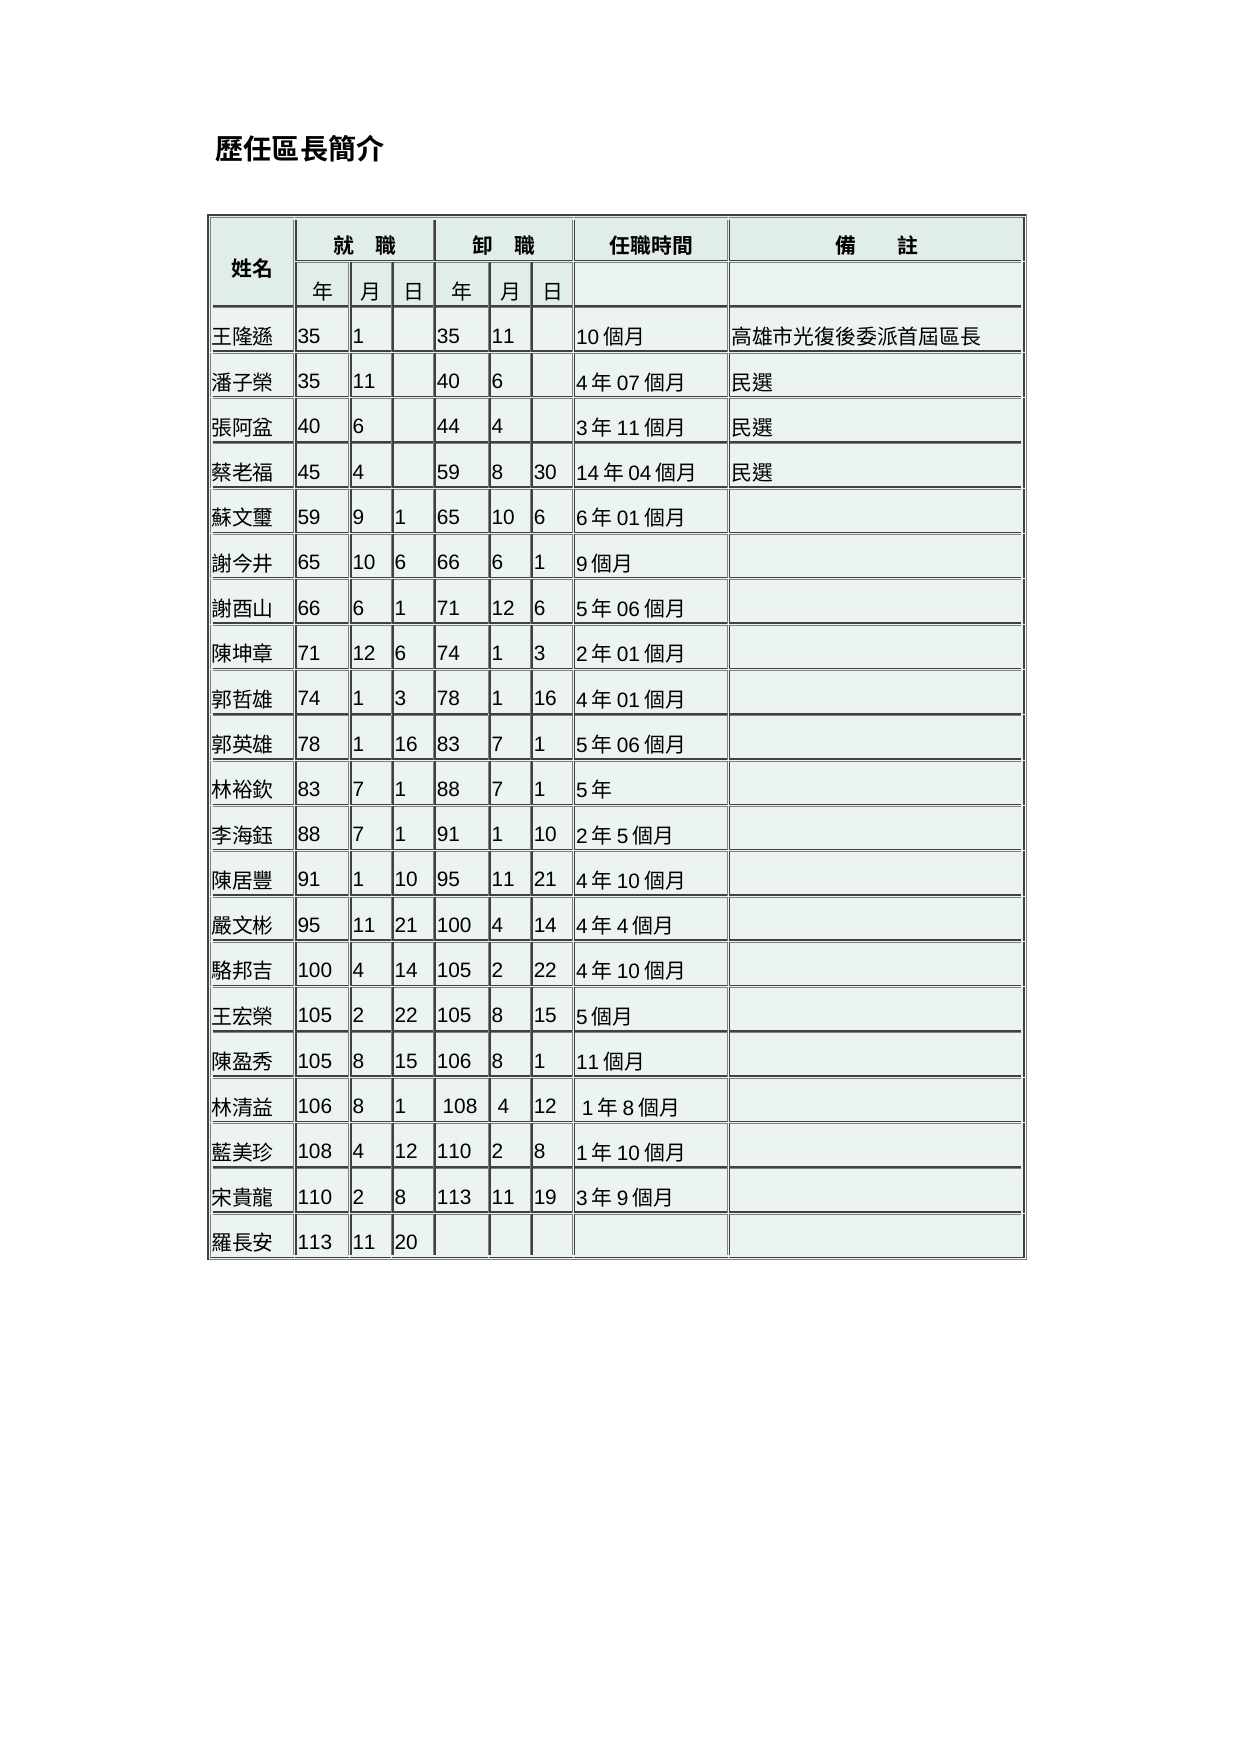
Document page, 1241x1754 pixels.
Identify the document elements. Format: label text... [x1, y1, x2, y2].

table_cell 4年01個月 [575, 671, 727, 713]
table_cell [730, 1030, 1023, 1075]
table_cell 11個月 [575, 1033, 727, 1075]
table_cell 1 [491, 671, 530, 713]
table_cell 日 [533, 263, 572, 305]
table_cell 4 [352, 444, 391, 486]
table_cell 7 [491, 762, 530, 803]
table_cell 民選 [730, 350, 1024, 396]
table_cell 郭哲雄 [211, 668, 293, 713]
table_cell 8 [352, 1033, 391, 1075]
table_cell 21 [394, 898, 433, 939]
table_cell [394, 308, 433, 350]
table_cell [394, 354, 433, 396]
table_cell 12 [394, 1124, 433, 1166]
table_cell 9個月 [575, 535, 727, 577]
table_cell 1 [394, 762, 433, 803]
table_cell 4 [491, 898, 530, 939]
table_cell 8 [352, 1079, 391, 1121]
table_cell 1 [533, 1033, 572, 1075]
table_cell 66 [297, 580, 348, 622]
table_cell 105 [436, 988, 488, 1030]
table_cell 40 [297, 399, 348, 441]
table_cell 羅長安 [211, 1211, 295, 1257]
table_cell [533, 354, 572, 396]
table_cell 8 [394, 1169, 433, 1211]
table_cell 民選 [730, 441, 1023, 486]
table_cell 張阿盆 [209, 396, 295, 441]
table_cell 4 [352, 943, 391, 985]
table_cell 15 [533, 988, 572, 1030]
table_cell [729, 577, 1025, 622]
table_header 卸 職 [434, 218, 573, 260]
table_cell 12 [491, 580, 530, 622]
table_cell 1 [394, 580, 433, 622]
table_cell 6 [352, 580, 391, 622]
table_cell 蔡老福 [211, 441, 293, 486]
table_cell 1年10個月 [575, 1124, 727, 1166]
table_cell 4 [491, 399, 530, 441]
table_cell 年 [436, 263, 488, 305]
table_cell 95 [297, 898, 348, 939]
table_cell 14年04個月 [575, 444, 727, 486]
table_cell [531, 1215, 573, 1257]
table_cell [729, 1121, 1025, 1166]
table_cell 駱邦吉 [211, 939, 293, 985]
table_cell 91 [297, 852, 348, 894]
table_cell 1 [491, 626, 530, 667]
table_cell 100 [297, 943, 348, 985]
table_cell 10 [394, 852, 433, 894]
table_cell 11 [352, 354, 391, 396]
table_cell 謝今井 [209, 532, 295, 577]
table_cell 1 [394, 807, 433, 849]
table_cell 71 [436, 580, 488, 622]
table_cell 35 [436, 308, 488, 350]
table_cell [730, 939, 1024, 985]
table_cell 30 [533, 444, 572, 486]
table_cell 95 [436, 852, 488, 894]
table_cell 35 [297, 308, 348, 350]
table_cell 2年5個月 [575, 807, 727, 849]
table_cell 6 [533, 490, 572, 532]
table_cell [729, 985, 1025, 1030]
table_cell 陳盈秀 [211, 1030, 293, 1075]
table_header 備 註 [729, 218, 1023, 260]
table_cell 2年01個月 [575, 626, 727, 667]
table_cell 11 [491, 308, 530, 350]
table_cell 高雄市光復後委派首屆區長 [730, 305, 1023, 350]
table_cell 4年4個月 [575, 898, 727, 939]
table_cell 113 [295, 1211, 350, 1257]
table_cell 1 [533, 762, 572, 803]
table_cell 10 [491, 490, 530, 532]
table_cell 106 [436, 1033, 488, 1075]
table_cell [730, 622, 1024, 667]
table_cell 年 [297, 263, 348, 305]
table_cell 2 [352, 1169, 391, 1211]
table_cell [729, 849, 1025, 894]
table_cell 108 [297, 1124, 348, 1166]
table_cell 王宏榮 [209, 985, 295, 1030]
table_cell 藍美珍 [209, 1121, 295, 1166]
table_cell 6 [394, 535, 433, 577]
table_cell [730, 713, 1025, 758]
table_header 任職時間 [574, 218, 729, 260]
table_cell 12 [533, 1079, 572, 1121]
table_header 歷任區長簡介 [184, 71, 1049, 211]
table_cell 8 [533, 1124, 572, 1166]
table_cell 21 [533, 852, 572, 894]
table_cell [729, 260, 1025, 305]
table_cell 3年11個月 [575, 399, 727, 441]
table_header 姓名 [211, 216, 295, 305]
table_cell 110 [297, 1169, 348, 1211]
table_cell [729, 1211, 1024, 1257]
table_cell 65 [297, 535, 348, 577]
table_cell 105 [436, 943, 488, 985]
table_cell 44 [436, 399, 488, 441]
table_cell 8 [491, 1033, 530, 1075]
table_cell 19 [533, 1169, 572, 1211]
table_cell [729, 532, 1025, 577]
table_cell [533, 399, 572, 441]
table_cell 59 [436, 444, 488, 486]
table_cell 45 [297, 444, 348, 486]
table_cell [730, 668, 1024, 713]
table_cell 1 [352, 716, 391, 758]
table_cell 1 [352, 308, 391, 350]
table_cell 14 [394, 943, 433, 985]
table_cell 10 [352, 535, 391, 577]
table_cell [730, 804, 1024, 849]
table_cell 6 [352, 399, 391, 441]
table_cell 2 [352, 988, 391, 1030]
table_cell 宋貴龍 [211, 1166, 293, 1211]
table_cell [533, 308, 572, 350]
table_cell [394, 444, 433, 486]
table_cell 12 [352, 626, 391, 667]
table_cell 月 [491, 263, 530, 305]
table_cell 8 [491, 988, 530, 1030]
table_cell 10 [533, 807, 572, 849]
table_cell 74 [436, 626, 488, 667]
table_cell 9 [352, 490, 391, 532]
table_cell 74 [297, 671, 348, 713]
table_cell 陳坤章 [211, 622, 293, 667]
table_cell 83 [297, 762, 348, 803]
table_cell 7 [352, 762, 391, 803]
table_cell 李海鈺 [211, 804, 293, 849]
table_cell 11 [491, 1169, 530, 1211]
table_cell 1 [533, 716, 572, 758]
table_cell 王隆遜 [211, 305, 293, 350]
table_cell 40 [436, 354, 488, 396]
table_cell 4年07個月 [575, 354, 727, 396]
table_cell [489, 1215, 531, 1257]
table_cell 潘子榮 [211, 350, 293, 396]
table_cell 林清益 [211, 1075, 293, 1121]
table_cell 59 [297, 490, 348, 532]
table_cell 1 [491, 807, 530, 849]
table_cell 20 [392, 1215, 434, 1257]
table_cell 2 [491, 943, 530, 985]
table_cell 5個月 [575, 988, 727, 1030]
table_cell 4 [491, 1079, 530, 1121]
table_cell 陳居豐 [209, 849, 295, 894]
table_cell 6 [491, 354, 530, 396]
table_cell 11 [350, 1215, 392, 1257]
table_cell 106 [297, 1079, 348, 1121]
table_cell 71 [297, 626, 348, 667]
table_cell 78 [436, 671, 488, 713]
table_cell [574, 1215, 729, 1257]
table_cell 3 [394, 671, 433, 713]
table_cell 88 [297, 807, 348, 849]
table_cell 蘇文璽 [211, 486, 293, 532]
table_cell 83 [436, 716, 488, 758]
table_cell 1 [533, 535, 572, 577]
table_cell 22 [394, 988, 433, 1030]
table_cell [394, 399, 433, 441]
table_cell 7 [491, 716, 530, 758]
table_header 就 職 [295, 218, 434, 260]
table_cell 11 [352, 898, 391, 939]
table_cell 4年10個月 [575, 852, 727, 894]
table_cell 35 [297, 354, 348, 396]
table_cell 7 [352, 807, 391, 849]
table_cell 3年9個月 [575, 1169, 727, 1211]
table_cell 6年01個月 [575, 490, 727, 532]
table_cell 8 [491, 444, 530, 486]
table_cell 1年8個月 [575, 1079, 727, 1121]
table_cell 16 [394, 716, 433, 758]
table_cell 嚴文彬 [211, 894, 293, 939]
table_cell 1 [394, 1079, 433, 1121]
table_cell 郭英雄 [209, 713, 293, 758]
table_cell 5年06個月 [575, 716, 727, 758]
table_cell 林裕欽 [211, 758, 293, 803]
table_cell 100 [436, 898, 488, 939]
table_cell [730, 894, 1024, 939]
table_cell 4年10個月 [575, 943, 727, 985]
table_cell 78 [297, 716, 348, 758]
table_cell 105 [297, 988, 348, 1030]
table_cell 110 [436, 1124, 488, 1166]
table_cell 1 [394, 490, 433, 532]
table_cell 22 [533, 943, 572, 985]
table_cell 4 [352, 1124, 391, 1166]
table_cell [434, 1215, 489, 1257]
table_cell [730, 758, 1024, 803]
table_cell 5年 [575, 762, 727, 803]
table_cell 14 [533, 898, 572, 939]
table_cell 66 [436, 535, 488, 577]
table_cell 113 [436, 1169, 488, 1211]
table_cell 6 [533, 580, 572, 622]
table_cell [575, 263, 727, 305]
table_cell [730, 1075, 1024, 1121]
table_cell 2 [491, 1124, 530, 1166]
table_cell 88 [436, 762, 488, 803]
table_cell 月 [352, 263, 391, 305]
table_cell 日 [394, 263, 433, 305]
table_cell 謝酉山 [209, 577, 295, 622]
table_cell 民選 [729, 396, 1025, 441]
table_cell 91 [436, 807, 488, 849]
table_cell 108 [436, 1079, 488, 1121]
table_cell 65 [436, 490, 488, 532]
table_cell 16 [533, 671, 572, 713]
table_cell 105 [297, 1033, 348, 1075]
table_cell 3 [533, 626, 572, 667]
table_cell 1 [352, 852, 391, 894]
table_cell [184, 211, 1049, 1301]
table_cell 6 [394, 626, 433, 667]
table_cell 11 [491, 852, 530, 894]
table_cell 5年06個月 [575, 580, 727, 622]
table_cell 6 [491, 535, 530, 577]
table_cell [730, 1166, 1023, 1211]
table_cell 10個月 [575, 308, 727, 350]
table_cell 1 [352, 671, 391, 713]
table_cell 15 [394, 1033, 433, 1075]
table_cell [730, 486, 1024, 532]
